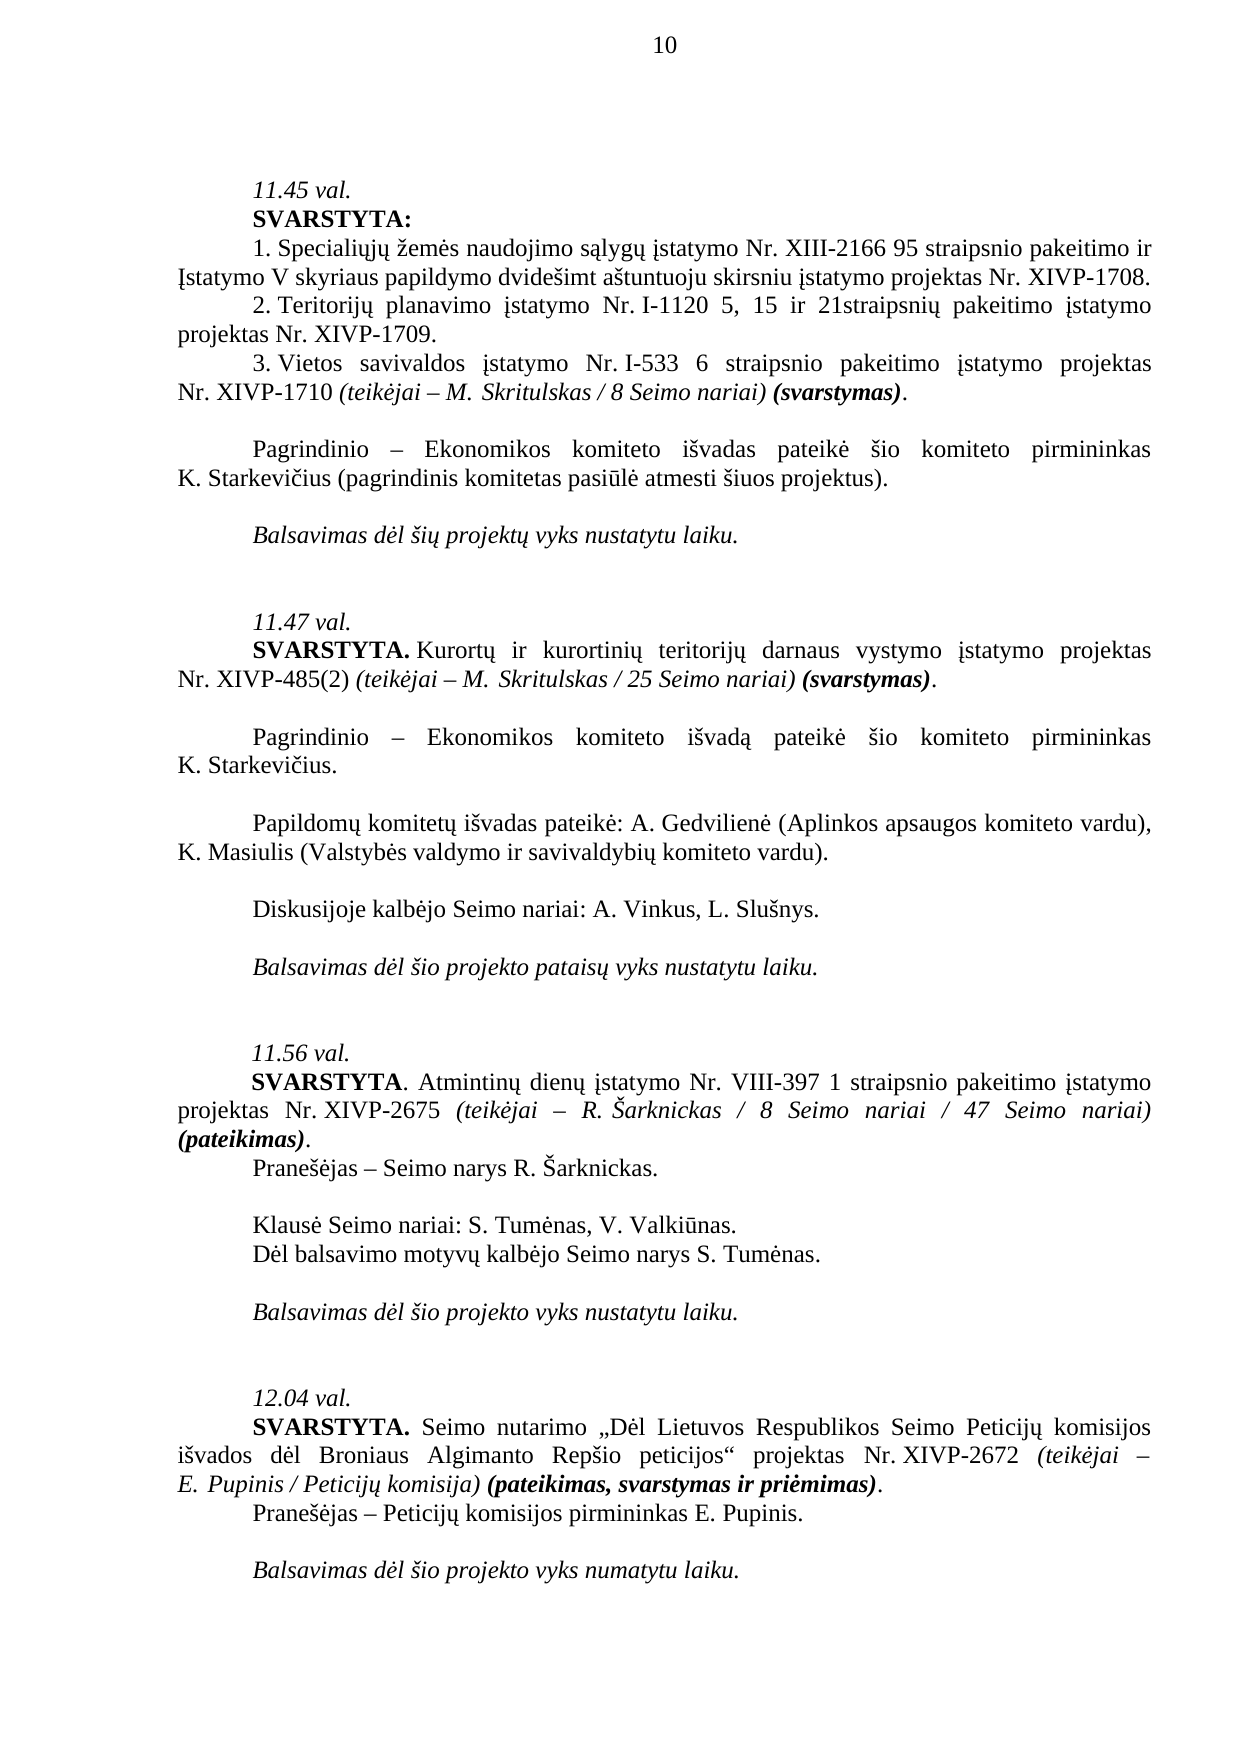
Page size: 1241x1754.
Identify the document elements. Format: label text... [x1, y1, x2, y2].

text Pranešėjas – Peticijų komisijos pirmininkas E. Pupinis. [177, 1498, 1152, 1527]
text Balsavimas dėl šio projekto pataisų vyks nustatytu laiku. [177, 952, 1152, 981]
text Diskusijoje kalbėjo Seimo nariai: A. Vinkus, L. Slušnys. [177, 894, 1152, 923]
text SVARSTYTA. Seimo nutarimo „Dėl Lietuvos Respublikos Seimo Peticijų komisijos išvados dėl Broniaus Algimanto Repšio peticijos“ projektas Nr. XIVP-2672 (teikėjai – E. Pupinis / Peticijų komisija) (pateikimas, svarstymas ir priėmimas). [177, 1412, 1152, 1498]
text 12.04 val. [177, 1383, 1152, 1412]
text Klausė Seimo nariai: S. Tumėnas, V. Valkiūnas. [177, 1211, 1152, 1239]
text SVARSTYTA. Atmintinų dienų įstatymo Nr. VIII-397 1 straipsnio pakeitimo įstatymo projektas Nr. XIVP-2675 (teikėjai – R. Šarknickas / 8 Seimo nariai / 47 Seimo nariai) (pateikimas). [177, 1067, 1152, 1153]
text Pagrindinio – Ekonomikos komiteto išvadas pateikė šio komiteto pirmininkas K. Starkevičius (pagrindinis komitetas pasiūlė atmesti šiuos projektus). [177, 434, 1152, 492]
text 11.45 val. [177, 176, 1152, 204]
text SVARSTYTA. Kurortų ir kurortinių teritorijų darnaus vystymo įstatymo projektas Nr. XIVP-485(2) (teikėjai – M. Skritulskas / 25 Seimo nariai) (svarstymas). [177, 636, 1152, 693]
text Balsavimas dėl šių projektų vyks nustatytu laiku. [177, 521, 1152, 549]
text Pagrindinio – Ekonomikos komiteto išvadą pateikė šio komiteto pirmininkas K. Starkevičius. [177, 722, 1152, 779]
text Pranešėjas – Seimo narys R. Šarknickas. [177, 1153, 1152, 1182]
text 11.56 val. [177, 1038, 1152, 1067]
text SVARSTYTA: [177, 204, 1152, 233]
text 2. Teritorijų planavimo įstatymo Nr. I-1120 5, 15 ir 21straipsnių pakeitimo įstatymo projektas Nr. XIVP-1709. [177, 291, 1152, 348]
text Balsavimas dėl šio projekto vyks nustatytu laiku. [177, 1297, 1152, 1326]
text Dėl balsavimo motyvų kalbėjo Seimo narys S. Tumėnas. [177, 1239, 1152, 1268]
text 11.47 val. [177, 607, 1152, 636]
text 1. Specialiųjų žemės naudojimo sąlygų įstatymo Nr. XIII-2166 95 straipsnio pakeitimo ir Įstatymo V skyriaus papildymo dvidešimt aštuntuoju skirsniu įstatymo projektas Nr. XIVP-1708. [177, 233, 1152, 291]
text 3. Vietos savivaldos įstatymo Nr. I-533 6 straipsnio pakeitimo įstatymo projektas Nr. XIVP-1710 (teikėjai – M. Skritulskas / 8 Seimo nariai) (svarstymas). [177, 348, 1152, 406]
text Balsavimas dėl šio projekto vyks numatytu laiku. [177, 1556, 1152, 1584]
text Papildomų komitetų išvadas pateikė: A. Gedvilienė (Aplinkos apsaugos komiteto vardu), K. Masiulis (Valstybės valdymo ir savivaldybių komiteto vardu). [177, 808, 1152, 866]
